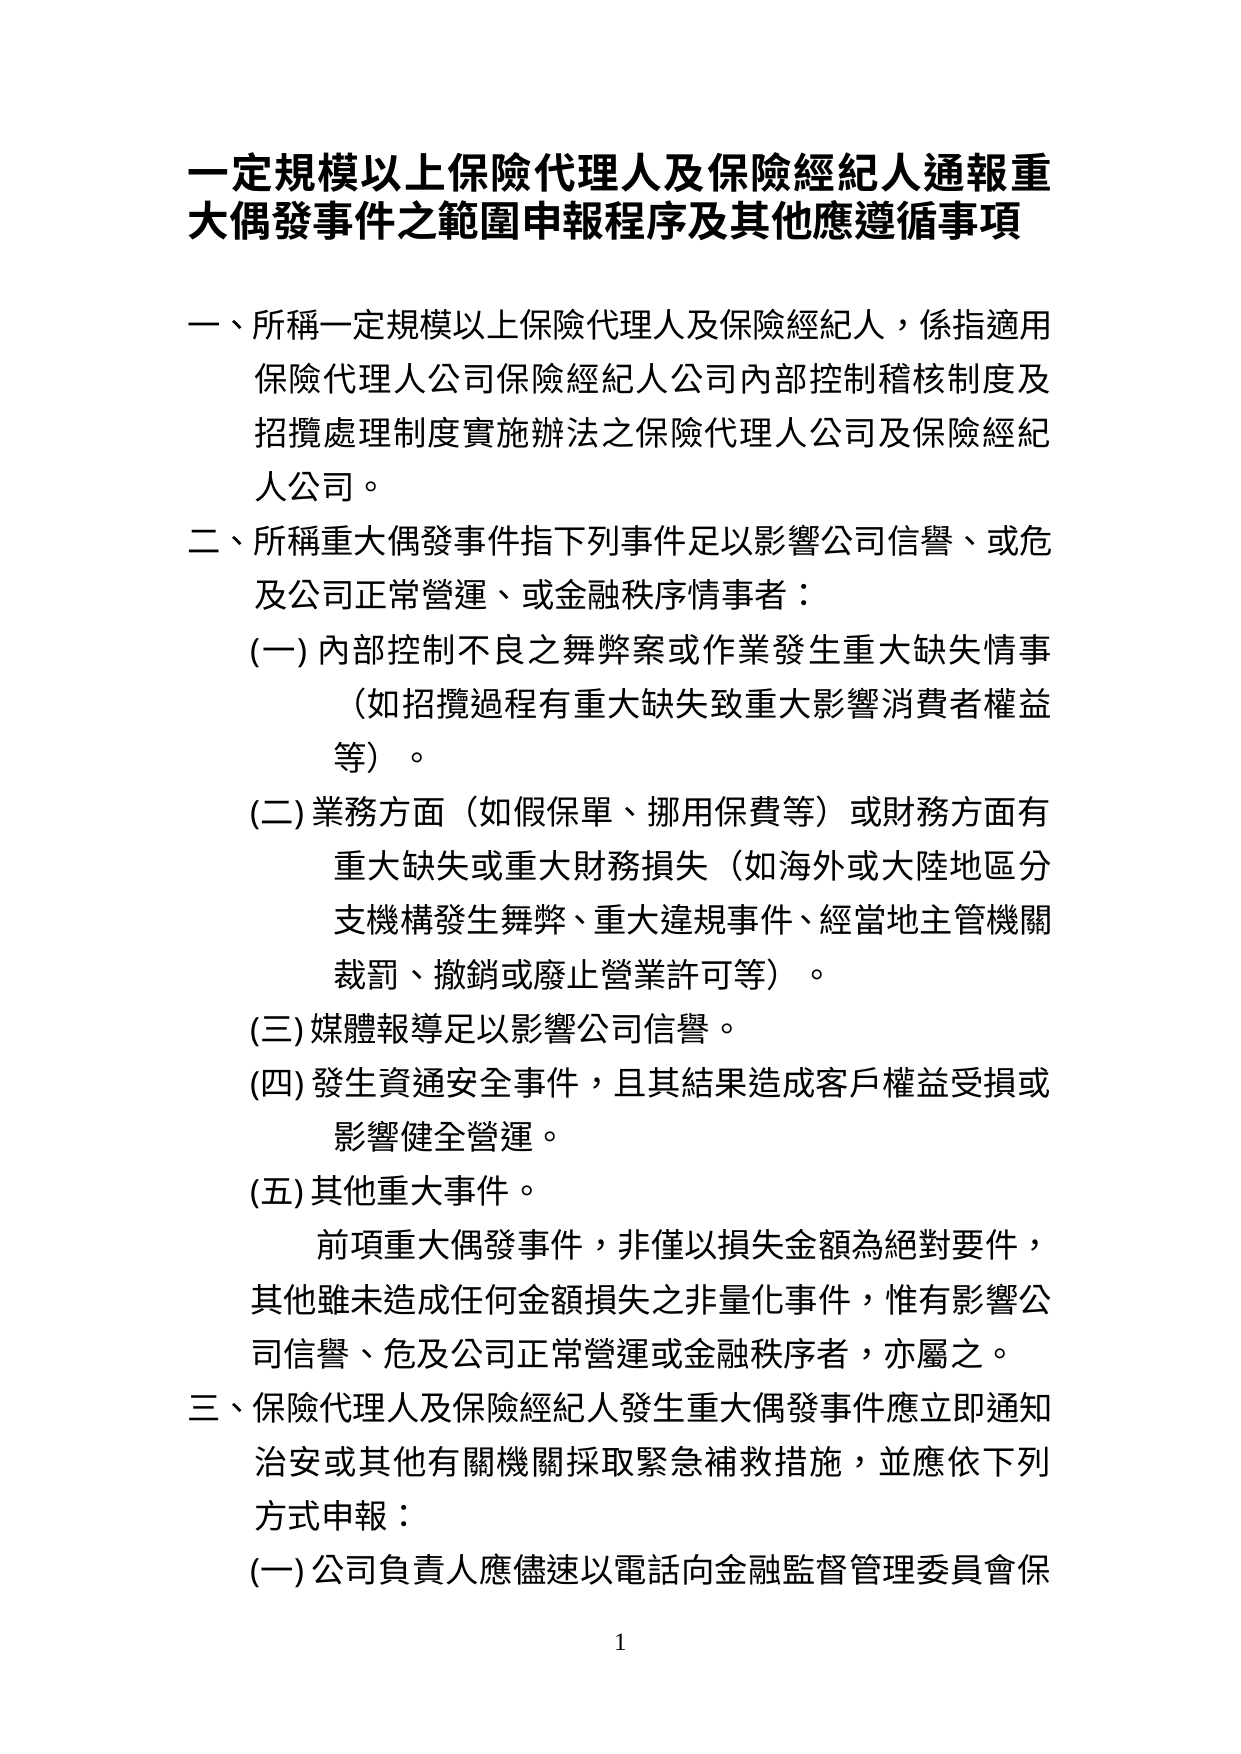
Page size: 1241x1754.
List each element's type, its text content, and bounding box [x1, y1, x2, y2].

text 前項重大偶發事件，非僅以損失金額為絕對要件，其他雖未造成任何金額損失之非量化事件，惟有影響公司信譽、危及公司正常營運或金融秩序者，亦屬之。 [250, 1214, 1053, 1377]
text (一) 內部控制不良之舞弊案或作業發生重大缺失情事（如招攬過程有重大缺失致重大影響消費者權益等）。 [250, 619, 1053, 781]
text 一、所稱一定規模以上保險代理人及保險經紀人，係指適用保險代理人公司保險經紀人公司內部控制稽核制度及招攬處理制度實施辦法之保險代理人公司及保險經紀人公司。 [187, 294, 1053, 510]
text (一) 公司負責人應儘速以電話向金融監督管理委員會保險局(以下簡稱保險局)通報。保險局重大偶發通報電話：0963-393-283。通報內容應包含人、事、時、地、物及估計影響及金額。 [250, 1539, 1053, 1594]
text (五) 其他重大事件。 [250, 1160, 1053, 1214]
text (三) 媒體報導足以影響公司信譽。 [250, 998, 1053, 1052]
text 二、所稱重大偶發事件指下列事件足以影響公司信譽、或危及公司正常營運、或金融秩序情事者： [187, 510, 1053, 619]
text (二) 業務方面（如假保單、挪用保費等）或財務方面有重大缺失或重大財務損失（如海外或大陸地區分支機構發生舞弊、重大違規事件、經當地主管機關裁罰、撤銷或廢止營業許可等）。 [250, 781, 1053, 998]
text 三、保險代理人及保險經紀人發生重大偶發事件應立即通知治安或其他有關機關採取緊急補救措施，並應依下列方式申報： [187, 1377, 1053, 1539]
text (四) 發生資通安全事件，且其結果造成客戶權益受損或影響健全營運。 [250, 1052, 1053, 1160]
text 一定規模以上保險代理人及保險經紀人通報重大偶發事件之範圍申報程序及其他應遵循事項 [187, 150, 1053, 246]
